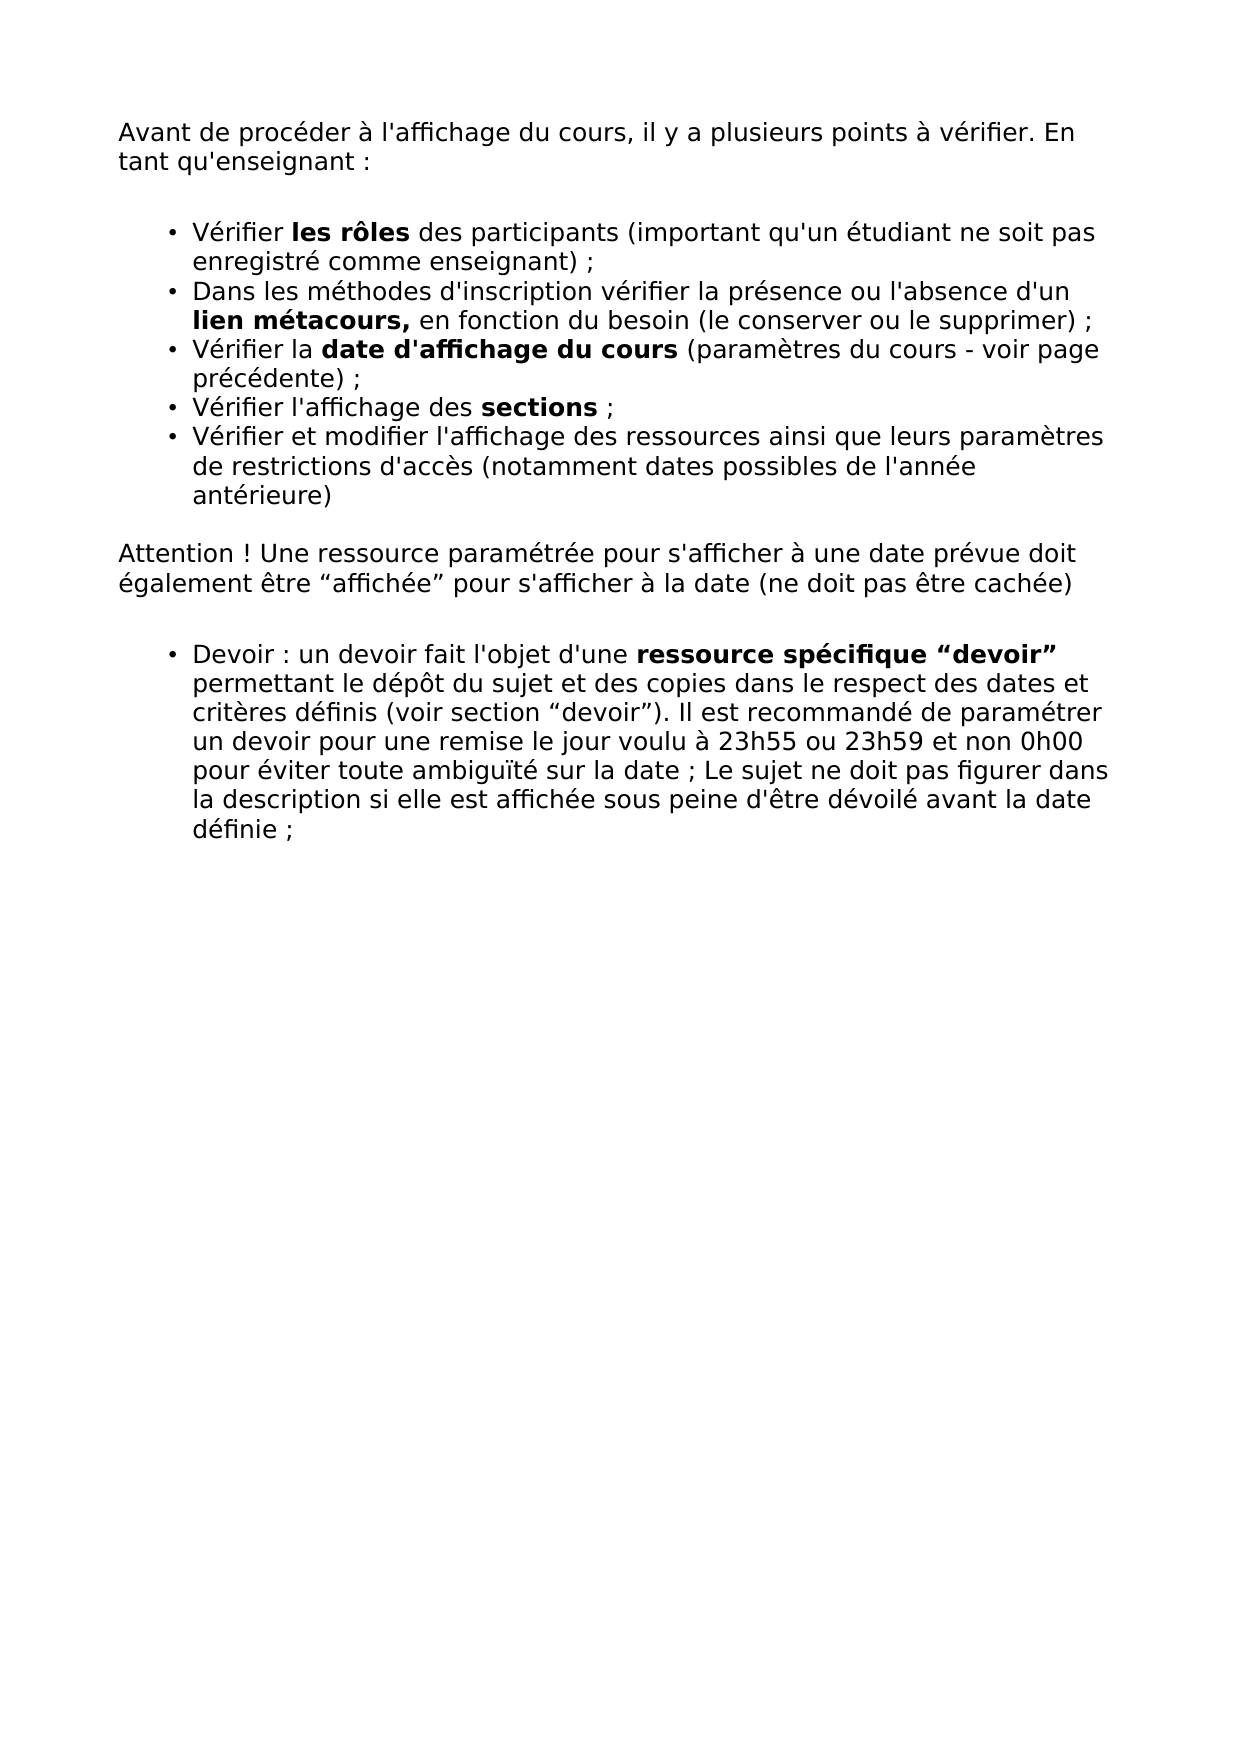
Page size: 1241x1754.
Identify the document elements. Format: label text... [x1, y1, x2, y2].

list Vérifier l'affichage des sections ; [177, 393, 1122, 423]
list Devoir : un devoir fait l'objet d'une ressource spécifique “devoir” permettant le dépôt du sujet et des copies dans le respect des dates et critères définis (voir section “devoir”). Il est recommandé de paramétrer un devoir pour une remise le jour voulu à 23h55 ou 23h59 et non 0h00 pour éviter toute ambiguïté sur la date ; Le sujet ne doit pas figurer dans la description si elle est affichée sous peine d'être dévoilé avant la date définie ; [177, 640, 1122, 844]
list Vérifier la date d'affichage du cours (paramètres du cours - voir page précédente) ; [177, 335, 1122, 393]
text Avant de procéder à l'affichage du cours, il y a plusieurs points à vérifier. En tant qu'enseignant : [118, 118, 1122, 176]
list Vérifier les rôles des participants (important qu'un étudiant ne soit pas enregistré comme enseignant) ; [177, 218, 1122, 277]
list Vérifier et modifier l'affichage des ressources ainsi que leurs paramètres de restrictions d'accès (notamment dates possibles de l'année antérieure) [177, 423, 1122, 510]
list Dans les méthodes d'inscription vérifier la présence ou l'absence d'un lien métacours, en fonction du besoin (le conserver ou le supprimer) ; [177, 277, 1122, 335]
text Attention ! Une ressource paramétrée pour s'afficher à une date prévue doit également être “affichée” pour s'afficher à la date (ne doit pas être cachée) [118, 539, 1122, 598]
